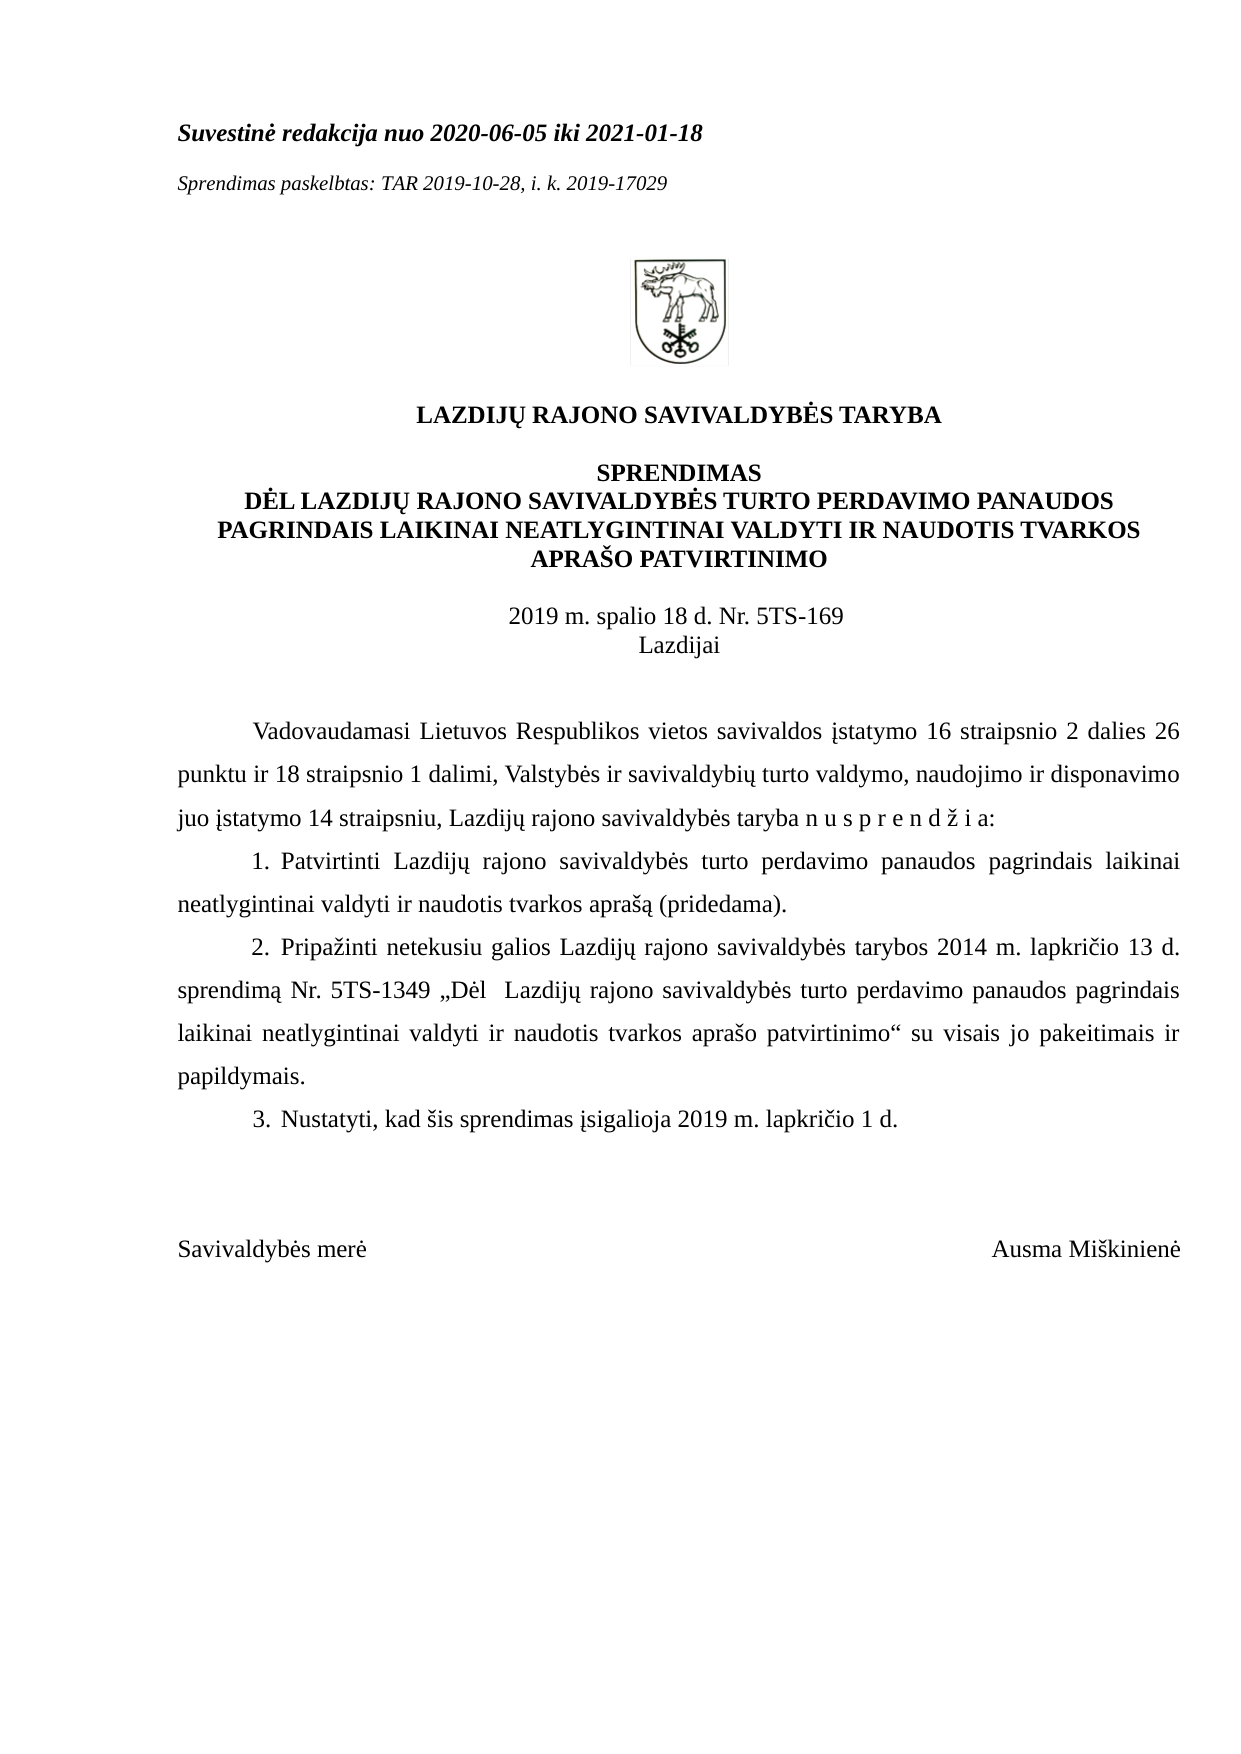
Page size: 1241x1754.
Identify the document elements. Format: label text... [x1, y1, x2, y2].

text Savivaldybės merė Ausma Miškinienė [177, 1234, 1181, 1263]
text Lazdijai [177, 630, 1181, 659]
text Vadovaudamasi Lietuvos Respublikos vietos savivaldos įstatymo 16 straipsnio 2 dalies 26 punktu ir 18 straipsnio 1 dalimi, Valstybės ir savivaldybių turto valdymo, naudojimo ir disponavimo juo įstatymo 14 straipsniu, Lazdijų rajono savivaldybės taryba n u s p r e n d ž i a: [177, 716, 1181, 831]
text 3. Nustatyti, kad šis sprendimas įsigalioja 2019 m. lapkričio 1 d. [252, 1104, 1181, 1133]
text SPRENDIMAS [177, 458, 1181, 486]
text Suvestinė redakcija nuo 2020-06-05 iki 2021-01-18 [177, 118, 1181, 147]
text 2. Pripažinti netekusiu galios Lazdijų rajono savivaldybės tarybos 2014 m. lapkričio 13 d. sprendimą Nr. 5TS-1349 „Dėl Lazdijų rajono savivaldybės turto perdavimo panaudos pagrindais laikinai neatlygintinai valdyti ir naudotis tvarkos aprašo patvirtinimo“ su visais jo pakeitimais ir papildymais. [177, 932, 1181, 1090]
text LAZDIJŲ RAJONO SAVIVALDYBĖS TARYBA [177, 400, 1181, 429]
text 2019 m. spalio 18 d. Nr. 5TS-169 [177, 601, 1181, 630]
text Sprendimas paskelbtas: TAR 2019-10-28, i. k. 2019-17029 [177, 171, 1181, 195]
text 1. Patvirtinti Lazdijų rajono savivaldybės turto perdavimo panaudos pagrindais laikinai neatlygintinai valdyti ir naudotis tvarkos aprašą (pridedama). [177, 846, 1181, 918]
text DĖL LAZDIJŲ RAJONO SAVIVALDYBĖS TURTO PERDAVIMO PANAUDOS PAGRINDAIS LAIKINAI NEATLYGINTINAI VALDYTI IR NAUDOTIS TVARKOS APRAŠO PATVIRTINIMO [177, 486, 1181, 573]
